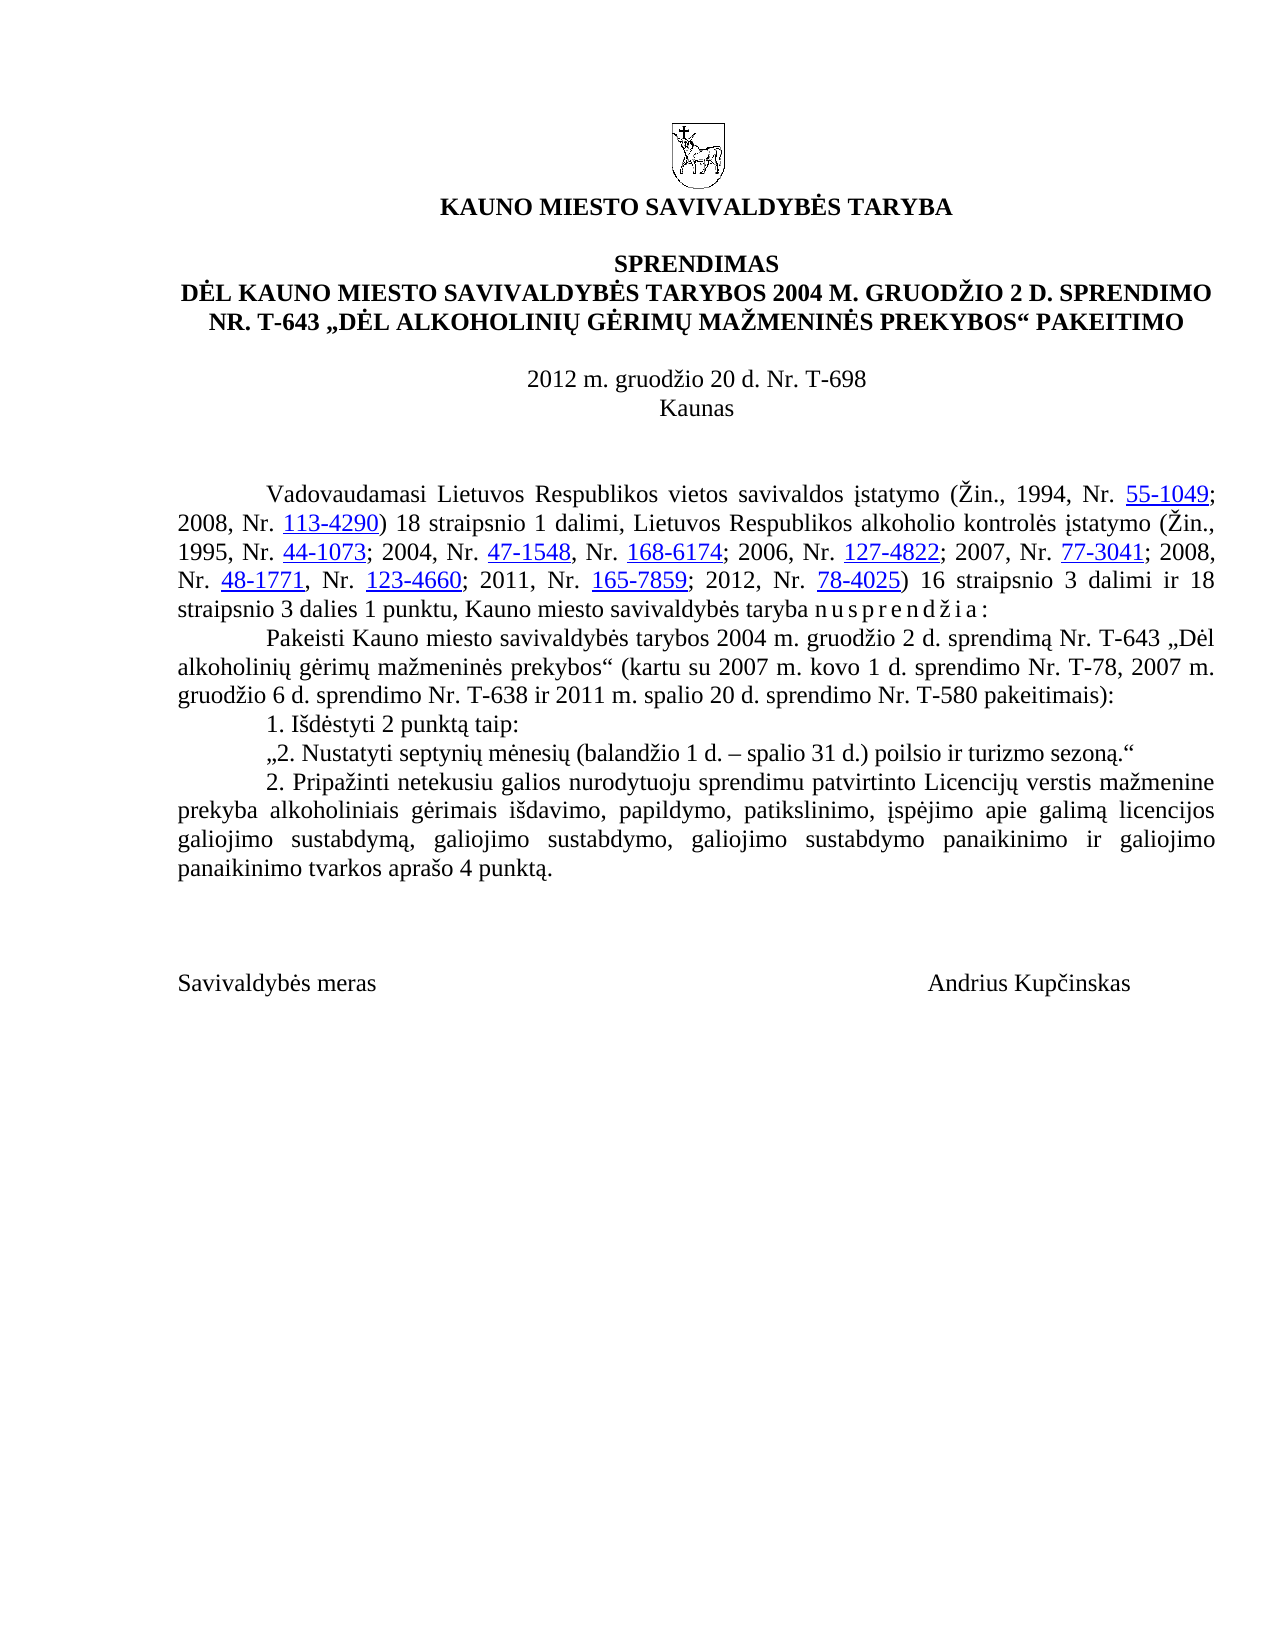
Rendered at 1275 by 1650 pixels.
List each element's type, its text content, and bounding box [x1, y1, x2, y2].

text KAUNO MIESTO SAVIVALDYBĖS TARYBA [177, 192, 1216, 220]
text Kaunas [177, 393, 1216, 422]
text Vadovaudamasi Lietuvos Respublikos vietos savivaldos įstatymo (Žin., 1994, Nr. 55-1049; 2008, Nr. 113-4290) 18 straipsnio 1 dalimi, Lietuvos Respublikos alkoholio kontrolės įstatymo (Žin., 1995, Nr. 44-1073; 2004, Nr. 47-1548, Nr. 168-6174; 2006, Nr. 127-4822; 2007, Nr. 77-3041; 2008, Nr. 48-1771, Nr. 123-4660; 2011, Nr. 165-7859; 2012, Nr. 78-4025) 16 straipsnio 3 dalimi ir 18 straipsnio 3 dalies 1 punktu, Kauno miesto savivaldybės taryba nusprendžia: [177, 479, 1216, 623]
text Pakeisti Kauno miesto savivaldybės tarybos 2004 m. gruodžio 2 d. sprendimą Nr. T-643 „Dėl alkoholinių gėrimų mažmeninės prekybos“ (kartu su 2007 m. kovo 1 d. sprendimo Nr. T-78, 2007 m. gruodžio 6 d. sprendimo Nr. T-638 ir 2011 m. spalio 20 d. sprendimo Nr. T-580 pakeitimais): [177, 623, 1216, 709]
text Savivaldybės meras Andrius Kupčinskas [177, 968, 1216, 997]
text 2012 m. gruodžio 20 d. Nr. T-698 [177, 364, 1216, 393]
text „2. Nustatyti septynių mėnesių (balandžio 1 d. – spalio 31 d.) poilsio ir turizmo sezoną.“ [177, 738, 1216, 767]
text 2. Pripažinti netekusiu galios nurodytuoju sprendimu patvirtinto Licencijų verstis mažmenine prekyba alkoholiniais gėrimais išdavimo, papildymo, patikslinimo, įspėjimo apie galimą licencijos galiojimo sustabdymą, galiojimo sustabdymo, galiojimo sustabdymo panaikinimo ir galiojimo panaikinimo tvarkos aprašo 4 punktą. [177, 767, 1216, 882]
text SPRENDIMAS [177, 249, 1216, 278]
text 1. Išdėstyti 2 punktą taip: [177, 709, 1216, 738]
text DĖL KAUNO MIESTO SAVIVALDYBĖS TARYBOS 2004 M. GRUODŽIO 2 D. SPRENDIMO NR. T-643 „DĖL ALKOHOLINIŲ GĖRIMŲ MAŽMENINĖS PREKYBOS“ PAKEITIMO [177, 278, 1216, 335]
